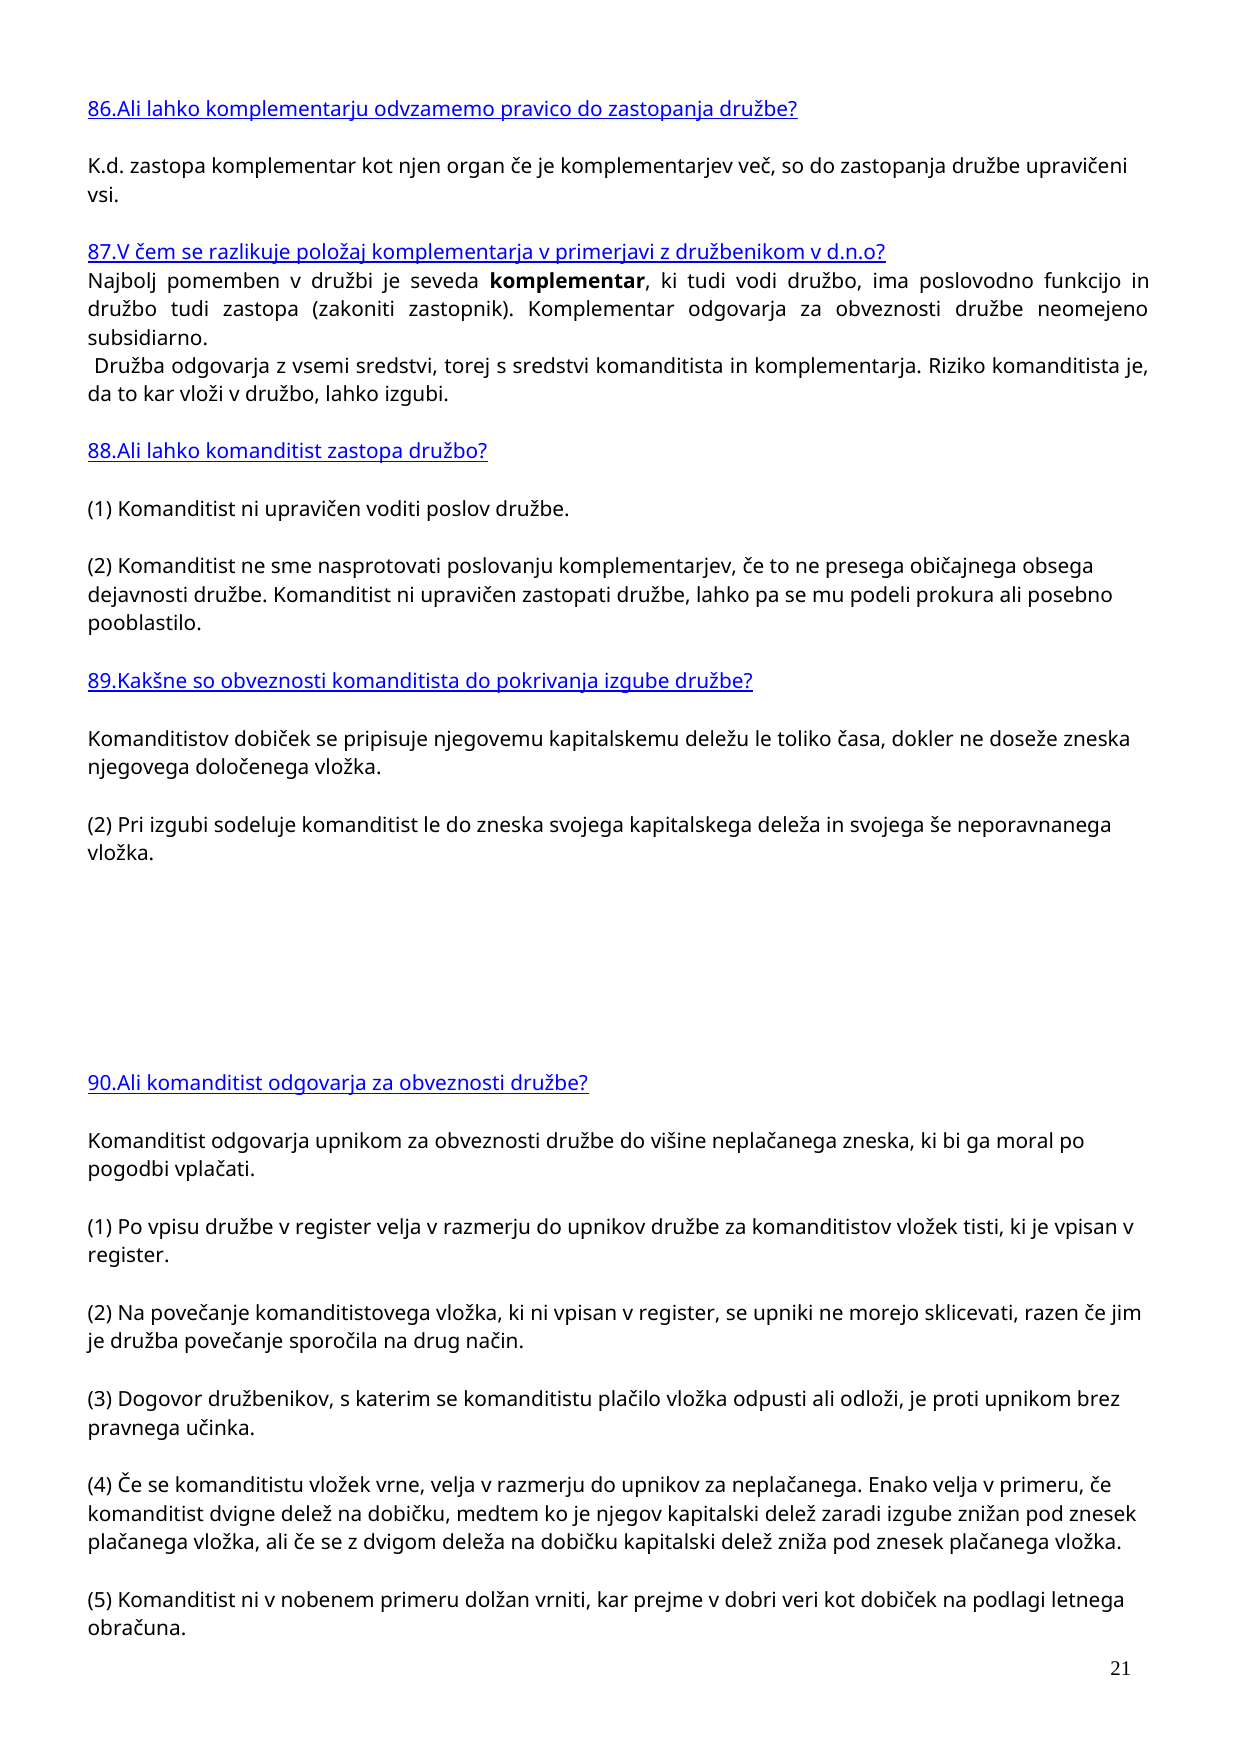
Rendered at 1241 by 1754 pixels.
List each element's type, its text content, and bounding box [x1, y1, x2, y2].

text Družba odgovarja z vsemi sredstvi, torej s sredstvi komanditista in komplementarja. Riziko komanditista je, da to kar vloži v družbo, lahko izgubi. [87, 351, 1150, 408]
text K.d. zastopa komplementar kot njen organ če je komplementarjev več, so do zastopanja družbe upravičeni vsi. [87, 151, 1150, 208]
text (2) Na povečanje komanditistovega vložka, ki ni vpisan v register, se upniki ne morejo sklicevati, razen če jim je družba povečanje sporočila na drug način. [87, 1298, 1150, 1355]
text (1) Komanditist ni upravičen voditi poslov družbe. [87, 494, 1150, 522]
text Komanditistov dobiček se pripisuje njegovemu kapitalskemu deležu le toliko časa, dokler ne doseže zneska njegovega določenega vložka. [87, 724, 1150, 781]
text 87.V čem se razlikuje položaj komplementarja v primerjavi z družbenikom v d.n.o? [87, 237, 1217, 266]
text (2) Komanditist ne sme nasprotovati poslovanju komplementarjev, če to ne presega običajnega obsega dejavnosti družbe. Komanditist ni upravičen zastopati družbe, lahko pa se mu podeli prokura ali posebno pooblastilo. [87, 552, 1150, 637]
text (5) Komanditist ni v nobenem primeru dolžan vrniti, kar prejme v dobri veri kot dobiček na podlagi letnega obračuna. [87, 1585, 1150, 1642]
text (4) Če se komanditistu vložek vrne, velja v razmerju do upnikov za neplačanega. Enako velja v primeru, če komanditist dvigne delež na dobičku, medtem ko je njegov kapitalski delež zaradi izgube znižan pod znesek plačanega vložka, ali če se z dvigom deleža na dobičku kapitalski delež zniža pod znesek plačanega vložka. [87, 1470, 1150, 1556]
text 89.Kakšne so obveznosti komanditista do pokrivanja izgube družbe? [87, 666, 1217, 694]
text (3) Dogovor družbenikov, s katerim se komanditistu plačilo vložka odpusti ali odloži, je proti upnikom brez pravnega učinka. [87, 1384, 1150, 1441]
text Najbolj pomemben v družbi je seveda komplementar, ki tudi vodi družbo, ima poslovodno funkcijo in družbo tudi zastopa (zakoniti zastopnik). Komplementar odgovarja za obveznosti družbe neomejeno subsidiarno. [87, 266, 1150, 351]
text Komanditist odgovarja upnikom za obveznosti družbe do višine neplačanega zneska, ki bi ga moral po pogodbi vplačati. [87, 1126, 1150, 1183]
text (1) Po vpisu družbe v register velja v razmerju do upnikov družbe za komanditistov vložek tisti, ki je vpisan v register. [87, 1212, 1150, 1269]
text (2) Pri izgubi sodeluje komanditist le do zneska svojega kapitalskega deleža in svojega še neporavnanega vložka. [87, 810, 1150, 867]
text 88.Ali lahko komanditist zastopa družbo? [87, 436, 1217, 465]
text 90.Ali komanditist odgovarja za obveznosti družbe? [87, 1068, 1217, 1097]
text 86.Ali lahko komplementarju odvzamemo pravico do zastopanja družbe? [87, 94, 1217, 122]
